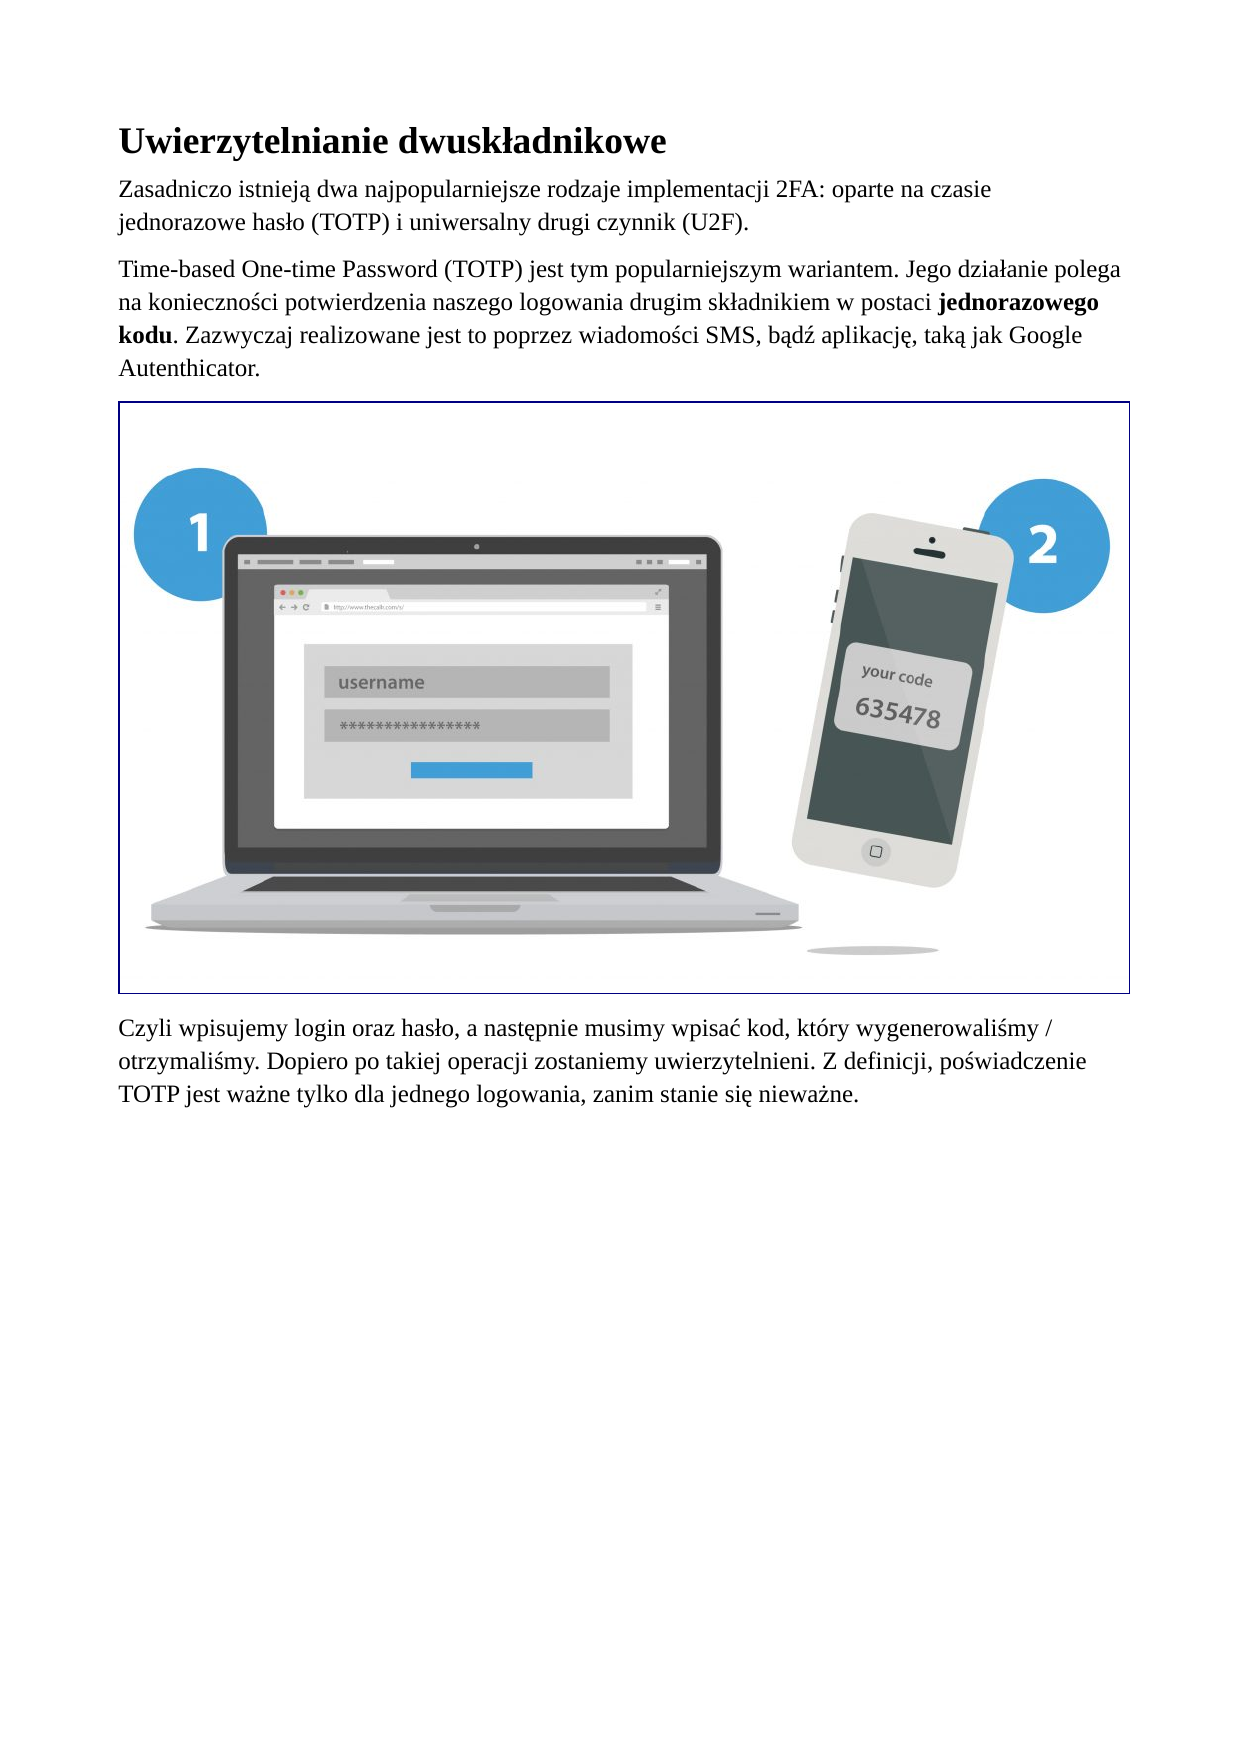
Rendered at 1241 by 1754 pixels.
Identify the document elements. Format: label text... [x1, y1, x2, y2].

picture [120, 403, 1129, 993]
text Czyli wpisujemy login oraz hasło, a następnie musimy wpisać kod, który wygenerowaliśmy / otrzymaliśmy. Dopiero po takiej operacji zostaniemy uwierzytelnieni. Z definicji, poświadczenie TOTP jest ważne tylko dla jednego logowania, zanim stanie się nieważne. [118, 1013, 1122, 1108]
text Time-based One-time Password (TOTP) jest tym popularniejszym wariantem. Jego działanie polega na konieczności potwierdzenia naszego logowania drugim składnikiem w postaci jednorazowego kodu. Zazwyczaj realizowane jest to poprzez wiadomości SMS, bądź aplikację, taką jak Google Autenthicator. [118, 254, 1122, 382]
text Zasadniczo istnieją dwa najpopularniejsze rodzaje implementacji 2FA: oparte na czasie jednorazowe hasło (TOTP) i uniwersalny drugi czynnik (U2F). [118, 174, 1122, 236]
subtitle Uwierzytelnianie dwuskładnikowe [118, 118, 1122, 161]
